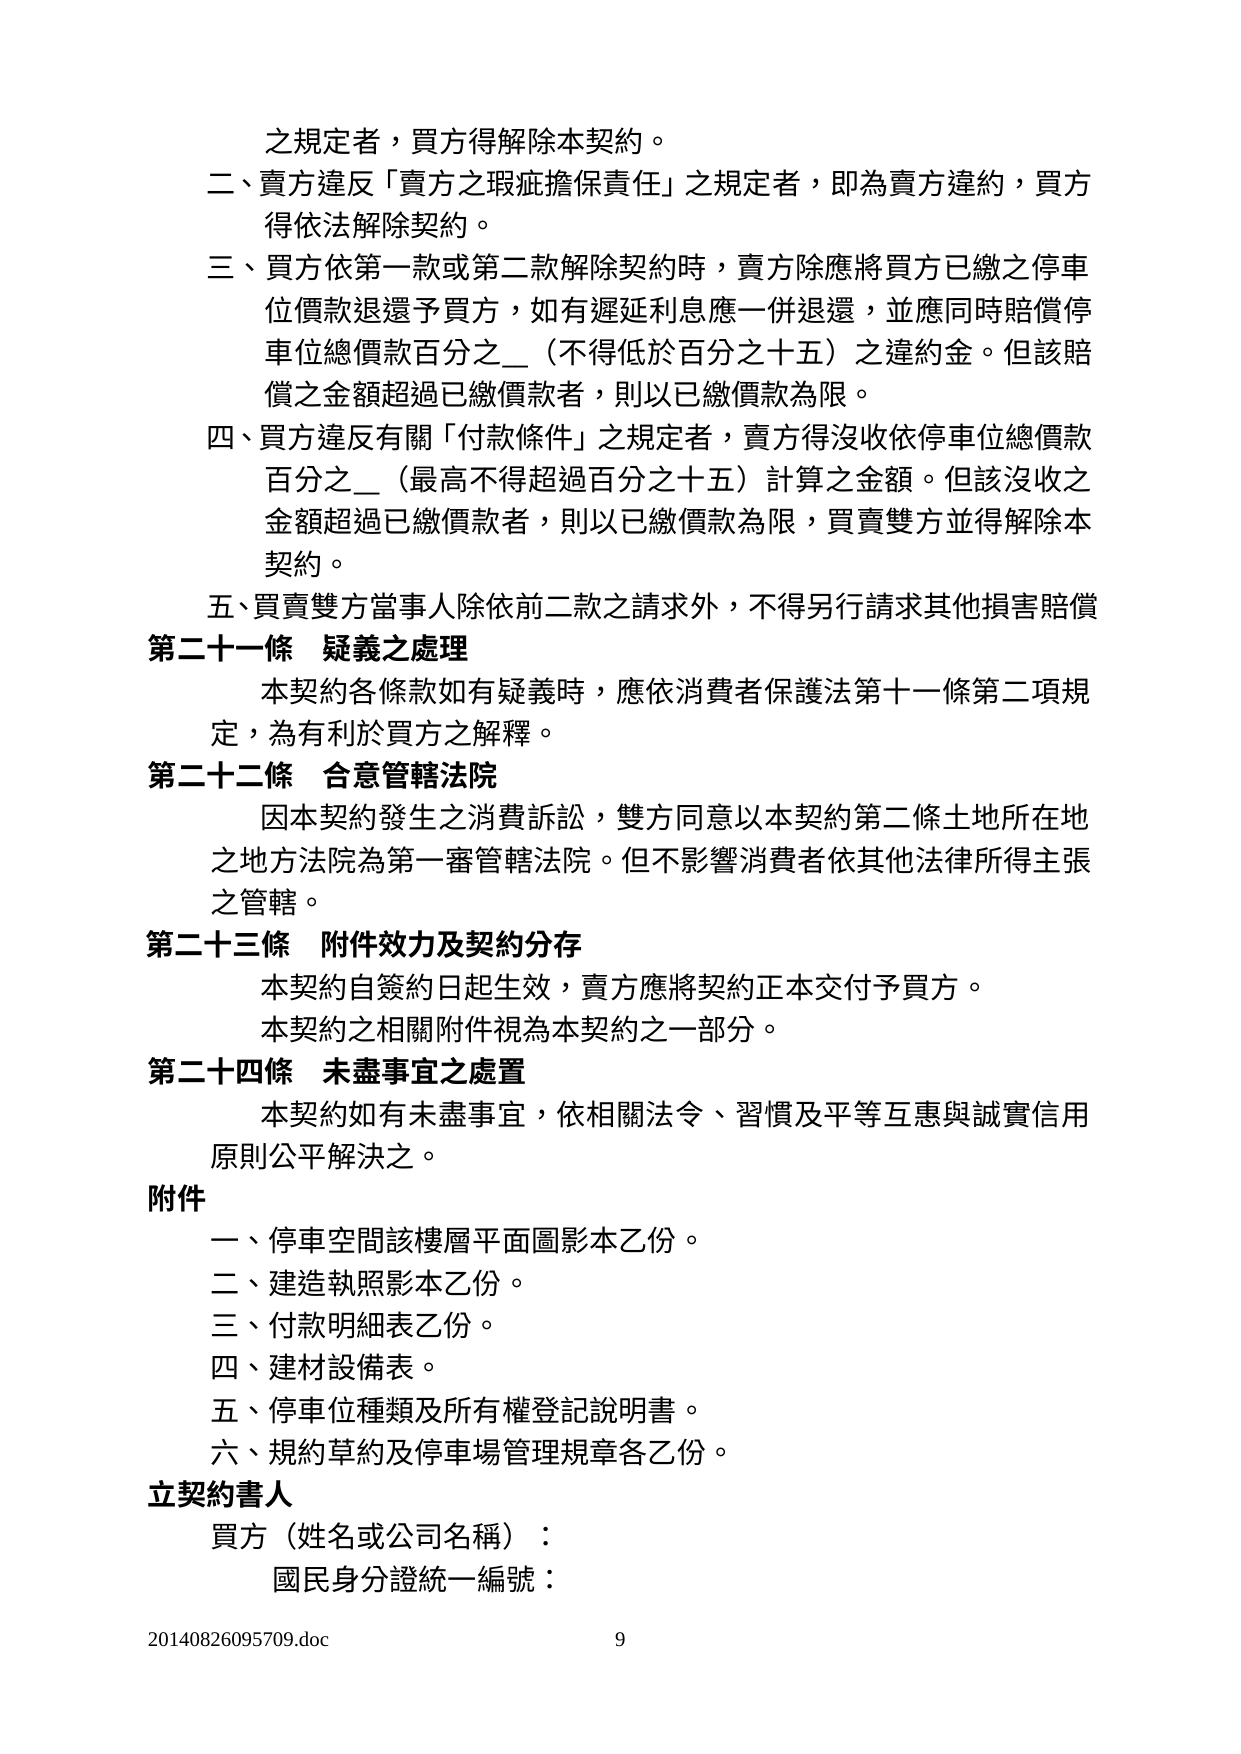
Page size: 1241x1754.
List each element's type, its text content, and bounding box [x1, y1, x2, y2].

text 本契約自簽約日起生效，賣方應將契約正本交付予買方。 [210, 964, 1092, 1006]
text 一、賣方違反「主要建材及其廠牌、規格」、「開工及取得使用執照期限」之規定者，買方得解除本契約。 [206, 118, 1092, 160]
text 國民身分證統一編號： [148, 1556, 1092, 1598]
text 一、停車空間該樓層平面圖影本乙份。 [209, 1218, 1092, 1260]
text 買方（姓名或公司名稱）： [148, 1514, 1092, 1556]
text 四、買方違反有關「付款條件」之規定者，賣方得沒收依停車位總價款百分之__（最高不得超過百分之十五）計算之金額。但該沒收之金額超過已繳價款者，則以已繳價款為限，買賣雙方並得解除本契約。 [206, 414, 1092, 583]
text 四、建材設備表。 [209, 1345, 1092, 1387]
text 三、買方依第一款或第二款解除契約時，賣方除應將買方已繳之停車位價款退還予買方，如有遲延利息應一併退還，並應同時賠償停車位總價款百分之__（不得低於百分之十五）之違約金。但該賠償之金額超過已繳價款者，則以已繳價款為限。 [206, 245, 1092, 414]
text 第二十一條 疑義之處理 [148, 626, 1092, 668]
text 六、規約草約及停車場管理規章各乙份。 [209, 1429, 1092, 1472]
text 三、付款明細表乙份。 [209, 1302, 1092, 1345]
text 立契約書人 [148, 1472, 1092, 1514]
text 本契約各條款如有疑義時，應依消費者保護法第十一條第二項規定，為有利於買方之解釋。 [210, 668, 1092, 753]
text 二、建造執照影本乙份。 [209, 1260, 1092, 1302]
text 第二十三條 附件效力及契約分存 [145, 922, 1092, 964]
text 附件 [148, 1176, 1092, 1218]
text 本契約之相關附件視為本契約之一部分。 [210, 1006, 1092, 1049]
text 五、停車位種類及所有權登記說明書。 [209, 1387, 1092, 1429]
text 五、買賣雙方當事人除依前二款之請求外，不得另行請求其他損害賠償。 [206, 583, 1092, 626]
text 因本契約發生之消費訴訟，雙方同意以本契約第二條土地所在地之地方法院為第一審管轄法院。但不影響消費者依其他法律所得主張之管轄。 [210, 795, 1092, 922]
text 本契約如有未盡事宜，依相關法令、習慣及平等互惠與誠實信用原則公平解決之。 [210, 1091, 1092, 1176]
text 第二十四條 未盡事宜之處置 [148, 1049, 1092, 1091]
text 二、賣方違反「賣方之瑕疵擔保責任」之規定者，即為賣方違約，買方得依法解除契約。 [206, 160, 1092, 245]
text 第二十二條 合意管轄法院 [148, 753, 1092, 795]
